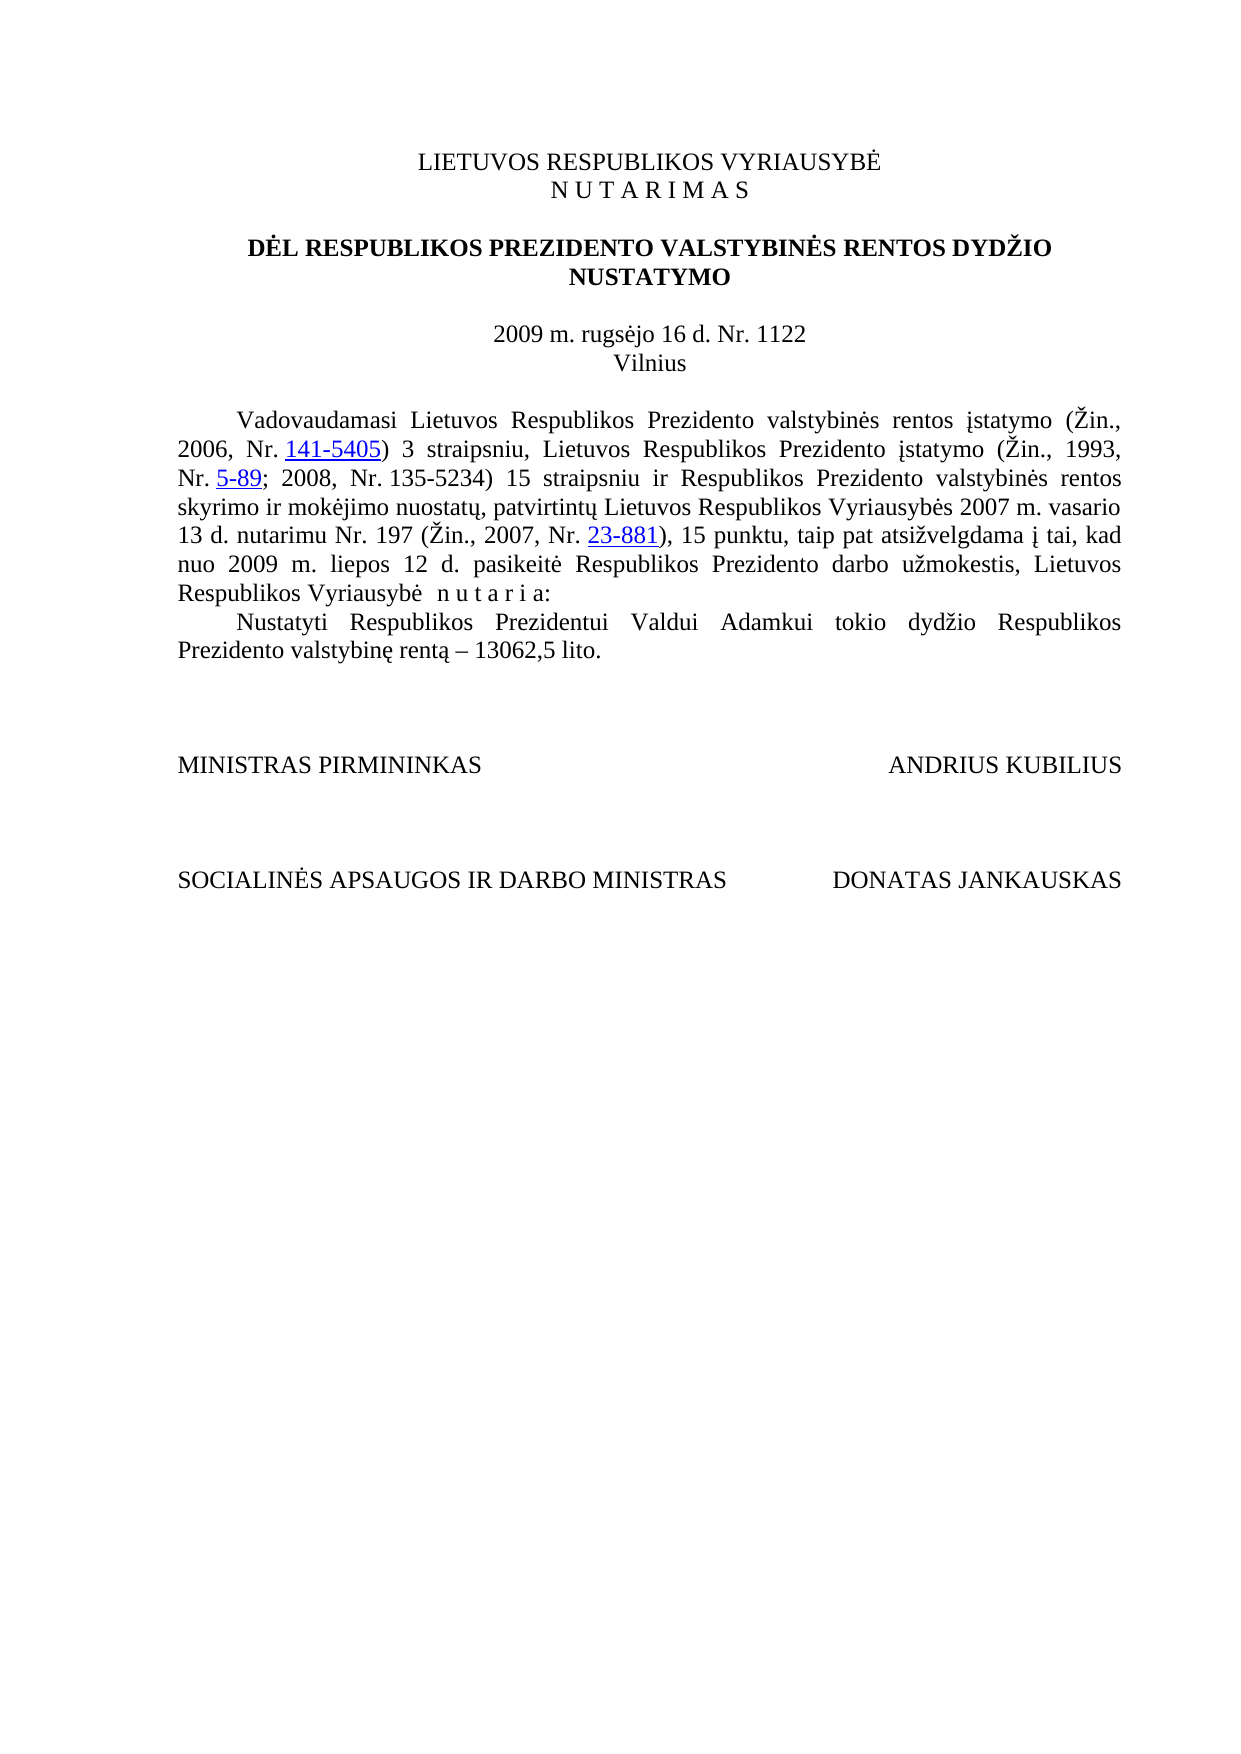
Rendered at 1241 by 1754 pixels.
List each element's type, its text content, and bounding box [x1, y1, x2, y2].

text Vilnius [177, 348, 1122, 377]
text SOCIALINĖS APSAUGOS IR DARBO MINISTRAS DONATAS JANKAUSKAS [177, 866, 1122, 894]
text Nustatyti Respublikos Prezidentui Valdui Adamkui tokio dydžio Respublikos Prezidento valstybinę rentą – 13062,5 lito. [177, 607, 1122, 664]
text 2009 m. rugsėjo 16 d. Nr. 1122 [177, 319, 1122, 348]
text MINISTRAS PIRMININKAS ANDRIUS KUBILIUS [177, 751, 1122, 779]
text NUTARIMAS [177, 176, 1122, 204]
text Lietuvos Respublikos Vyriausybė [177, 147, 1122, 176]
text Vadovaudamasi Lietuvos Respublikos Prezidento valstybinės rentos įstatymo (Žin., 2006, Nr. 141-5405) 3 straipsniu, Lietuvos Respublikos Prezidento įstatymo (Žin., 1993, Nr. 5-89; 2008, Nr. 135-5234) 15 straipsniu ir Respublikos Prezidento valstybinės rentos skyrimo ir mokėjimo nuostatų, patvirtintų Lietuvos Respublikos Vyriausybės 2007 m. vasario 13 d. nutarimu Nr. 197 (Žin., 2007, Nr. 23-881), 15 punktu, taip pat atsižvelgdama į tai, kad nuo 2009 m. liepos 12 d. pasikeitė Respublikos Prezidento darbo užmokestis, Lietuvos Respublikos Vyriausybė nutaria: [177, 406, 1122, 607]
text DĖL RESPUBLIKOS PREZIDENTO VALSTYBINĖS RENTOS DYDŽIO NUSTATYMO [177, 233, 1122, 291]
